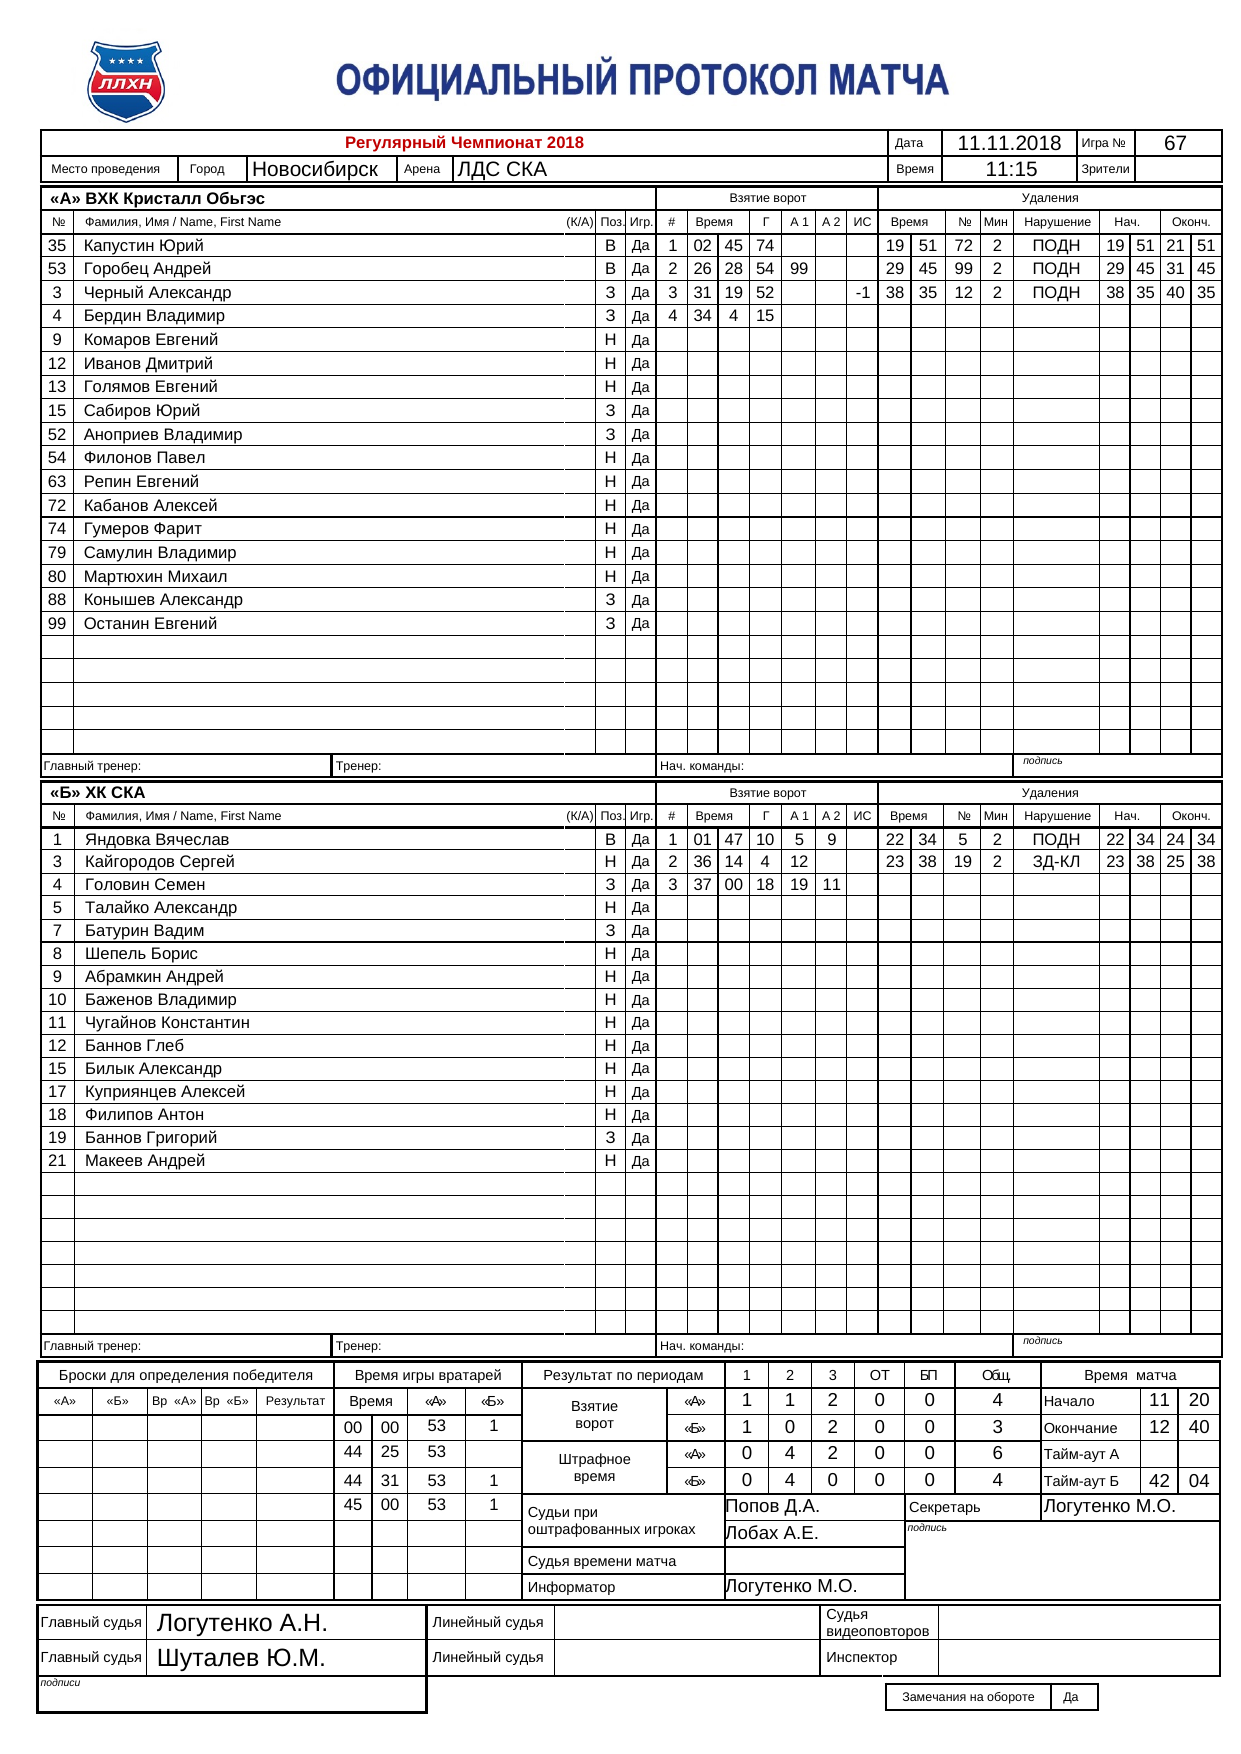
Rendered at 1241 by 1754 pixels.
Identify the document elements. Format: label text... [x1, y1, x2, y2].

table_cell [912, 588, 945, 611]
table_cell 2 [981, 829, 1013, 849]
table_cell 23 [1100, 850, 1129, 872]
table_cell [1192, 1058, 1221, 1079]
table_cell [626, 1242, 655, 1264]
table_cell [946, 541, 980, 564]
table_cell [981, 1265, 1013, 1287]
table_cell Да [626, 541, 655, 564]
table_cell 99 [42, 612, 73, 634]
table_cell [1100, 989, 1129, 1011]
table_cell [879, 541, 910, 564]
table_cell [1131, 541, 1160, 564]
table_cell [688, 659, 717, 682]
table_cell [1014, 588, 1099, 611]
table_cell [657, 1035, 687, 1057]
table_cell 0 [855, 1442, 904, 1467]
table_cell [565, 829, 595, 849]
table_cell [335, 1521, 371, 1546]
table_cell [816, 470, 846, 493]
table_cell [750, 1012, 781, 1033]
table_cell [1161, 896, 1190, 918]
table_cell [912, 352, 945, 374]
table_cell Чугайнов Константин [75, 1012, 564, 1033]
table_cell [879, 1035, 910, 1057]
table_cell [750, 565, 781, 587]
table_cell (К/А) [565, 805, 595, 826]
table_cell [981, 1150, 1013, 1172]
table_cell [1014, 1265, 1099, 1287]
table_cell Н [596, 494, 625, 516]
table_cell [565, 1196, 595, 1218]
table_cell [657, 588, 687, 611]
table_cell [657, 707, 687, 729]
table_cell [944, 874, 980, 895]
table_cell [1161, 1311, 1190, 1333]
table_cell [657, 565, 687, 587]
table_cell [981, 588, 1013, 611]
table_cell [1100, 1104, 1129, 1126]
table_cell [816, 730, 846, 753]
table_cell 28 [719, 257, 749, 280]
table_cell Время [335, 1389, 407, 1413]
table_cell [1014, 896, 1099, 918]
table_cell [750, 1219, 781, 1241]
table_cell [912, 518, 945, 540]
table_cell [879, 612, 910, 634]
table_cell [1131, 1012, 1160, 1033]
table_cell [42, 730, 73, 753]
table_cell [847, 423, 877, 445]
table_cell -1 [847, 281, 877, 303]
table_cell 10 [750, 829, 781, 849]
table_cell [565, 423, 595, 445]
table_cell [1131, 707, 1160, 729]
table_cell [1131, 1035, 1160, 1057]
table_cell [1100, 943, 1129, 964]
table_cell # [657, 805, 687, 826]
table_cell [939, 1640, 1219, 1675]
table_cell Да [626, 989, 655, 1011]
table_cell [816, 1265, 846, 1287]
table_cell 37 [688, 874, 717, 895]
table_cell [596, 730, 625, 753]
table_cell 38 [879, 281, 910, 303]
table_cell [148, 1494, 201, 1520]
table_cell [879, 707, 910, 729]
table_cell [981, 352, 1013, 374]
table_header Общ. [956, 1363, 1040, 1387]
table_cell [750, 943, 781, 964]
table_cell [981, 943, 1013, 964]
table_cell З [596, 399, 625, 422]
table_cell [912, 1104, 943, 1126]
table_cell [719, 896, 749, 918]
table_cell 52 [42, 423, 73, 445]
table_cell [719, 943, 749, 964]
table_cell [719, 707, 749, 729]
table_cell Мартюхин Михаил [74, 565, 564, 587]
table_cell [1100, 1173, 1129, 1195]
table_cell [596, 683, 625, 706]
table_cell [148, 1521, 201, 1546]
table_cell [912, 874, 943, 895]
table_cell [657, 943, 687, 964]
table_cell [944, 989, 980, 1011]
table_cell 26 [688, 257, 717, 280]
table_cell [879, 1127, 910, 1149]
table_cell 88 [42, 588, 73, 611]
table_cell [1100, 1012, 1129, 1033]
table_cell Результат [257, 1389, 333, 1413]
table_cell 29 [879, 257, 910, 280]
table_cell [1192, 588, 1221, 611]
table_cell 6 [956, 1442, 1040, 1467]
table_cell [782, 1173, 815, 1195]
table_cell [74, 659, 564, 682]
table_cell [565, 328, 595, 351]
table_cell [596, 1219, 625, 1241]
table_cell [42, 1288, 74, 1310]
table_cell [202, 1416, 256, 1440]
table_cell [1161, 305, 1190, 327]
table_cell [1192, 541, 1221, 564]
table_header «А» ВХК Кристалл Обьгэс [42, 188, 655, 209]
table_cell 4 [719, 305, 749, 327]
table_cell Капустин Юрий [74, 235, 564, 256]
table_cell [1161, 376, 1190, 398]
table_cell [657, 494, 687, 516]
table_cell [1192, 565, 1221, 587]
table_cell [719, 1035, 749, 1057]
table_cell ПОДН [1014, 235, 1099, 256]
table_cell [981, 1127, 1013, 1149]
table_cell [1100, 707, 1129, 729]
table_cell [912, 683, 945, 706]
table_cell 0 [905, 1442, 954, 1467]
table_cell [1100, 1081, 1129, 1103]
table_cell 2 [981, 257, 1013, 280]
table_cell [1100, 730, 1129, 753]
table_cell [373, 1521, 407, 1546]
table_cell [93, 1574, 147, 1599]
table_cell [1192, 612, 1221, 634]
table_cell [782, 1265, 815, 1287]
table_cell 38 [1192, 850, 1221, 872]
table_cell [816, 896, 846, 918]
table_cell [688, 1196, 717, 1218]
table_cell [981, 423, 1013, 445]
table_cell Да [626, 1127, 655, 1149]
table_cell [750, 518, 781, 540]
table_cell 14 [719, 850, 749, 872]
table_cell [565, 518, 595, 540]
table_cell Да [626, 1104, 655, 1126]
table_cell 19 [1100, 235, 1129, 256]
table_cell [1014, 423, 1099, 445]
table_cell В [596, 257, 625, 280]
table_cell [1192, 659, 1221, 682]
table_cell [981, 1035, 1013, 1057]
table_cell Да [626, 588, 655, 611]
table_cell [688, 1081, 717, 1103]
table_cell [408, 1574, 465, 1599]
table_cell [782, 730, 815, 753]
table_cell 2 [812, 1415, 854, 1440]
table_cell [688, 328, 717, 351]
table_cell [1192, 1311, 1221, 1333]
table_cell [847, 966, 877, 987]
table_cell [912, 1219, 943, 1241]
table_cell 51 [912, 235, 945, 256]
table_cell [565, 494, 595, 516]
table_cell [879, 1196, 910, 1218]
table_cell [944, 1288, 980, 1310]
table_cell [1161, 1150, 1190, 1172]
table_cell [847, 896, 877, 918]
table_cell [912, 1265, 943, 1287]
table_cell 52 [750, 281, 781, 303]
table_cell [657, 1219, 687, 1241]
table_cell 45 [335, 1494, 371, 1520]
table_cell 5 [782, 829, 815, 849]
table_cell [750, 612, 781, 634]
table_cell [688, 1104, 717, 1126]
table_cell [1192, 1081, 1221, 1103]
table_cell [1100, 1196, 1129, 1218]
table_cell [565, 1058, 595, 1079]
table_cell [981, 896, 1013, 918]
table_cell [816, 281, 846, 303]
table_cell [981, 518, 1013, 540]
table_cell 51 [1192, 235, 1221, 256]
table_cell [944, 943, 980, 964]
table_cell [688, 1219, 717, 1241]
table_cell [816, 1012, 846, 1033]
table_cell Мин [981, 805, 1013, 826]
table_cell Да [626, 328, 655, 351]
table_cell [657, 1288, 687, 1310]
table_cell Мин [981, 211, 1013, 233]
table_header ОТ [855, 1363, 904, 1387]
table_cell 40 [1179, 1415, 1219, 1440]
table_cell [1131, 494, 1160, 516]
table_cell Логутенко М.О. [1042, 1495, 1219, 1520]
table_cell [1192, 966, 1221, 987]
table_cell [75, 1242, 564, 1264]
table_cell [847, 683, 877, 706]
table_cell [657, 446, 687, 469]
table_cell [1192, 1265, 1221, 1287]
table_cell [555, 1606, 819, 1639]
table_cell [816, 423, 846, 445]
table_cell [148, 1547, 201, 1573]
table_cell Да [626, 423, 655, 445]
table_cell [782, 446, 815, 469]
table_cell [39, 1416, 92, 1440]
table_cell 1 [769, 1389, 811, 1413]
table_cell Н [596, 1058, 625, 1079]
table_cell [688, 896, 717, 918]
table_cell [93, 1416, 147, 1440]
table_cell [816, 235, 846, 256]
table_cell [1100, 1150, 1129, 1172]
table_cell [1192, 683, 1221, 706]
table_cell [596, 1196, 625, 1218]
table_cell Арена [398, 157, 452, 181]
table_cell [847, 850, 877, 872]
table_cell 0 [855, 1415, 904, 1440]
table_cell [1161, 943, 1190, 964]
table_cell Г [750, 805, 781, 826]
table_cell [39, 1494, 92, 1520]
table_cell [1014, 612, 1099, 634]
table_cell [912, 1127, 943, 1149]
table_cell [1161, 1058, 1190, 1079]
table_cell [847, 1035, 877, 1057]
table_cell [626, 1311, 655, 1333]
table_cell [782, 1081, 815, 1103]
table_cell [657, 1127, 687, 1149]
table_cell [657, 612, 687, 634]
table_cell Конышев Александр [74, 588, 564, 611]
table_cell [782, 470, 815, 493]
table_cell [847, 707, 877, 729]
table_cell [1131, 989, 1160, 1011]
table_cell 12 [946, 281, 980, 303]
table_cell [1131, 1311, 1160, 1333]
table_cell Филипов Антон [75, 1104, 564, 1126]
table_cell 4 [956, 1468, 1040, 1493]
table_cell А 1 [782, 805, 815, 826]
table_cell [879, 659, 910, 682]
table_cell [42, 1173, 74, 1195]
table_cell 8 [42, 943, 74, 964]
table_cell [750, 920, 781, 941]
table_cell [1100, 518, 1129, 540]
table_cell [912, 328, 945, 351]
table_cell [981, 1104, 1013, 1126]
table_cell Да [626, 235, 655, 256]
table_cell [847, 1150, 877, 1172]
table_cell Взятие ворот [523, 1389, 666, 1440]
table_cell Начало [1042, 1389, 1140, 1413]
table_cell 35 [42, 235, 73, 256]
table_cell [1100, 683, 1129, 706]
table_cell [565, 541, 595, 564]
table_cell [912, 1173, 943, 1195]
table_cell [981, 328, 1013, 351]
table_cell 3 [956, 1415, 1040, 1440]
table_cell [1131, 636, 1160, 658]
table_cell [565, 966, 595, 987]
table_cell [1014, 707, 1099, 729]
table_header Время матча [1042, 1363, 1219, 1387]
table_cell [1161, 1035, 1190, 1057]
table_cell [1161, 1104, 1190, 1126]
table_cell [719, 1058, 749, 1079]
table_cell [1100, 1242, 1129, 1264]
table_cell 45 [912, 257, 945, 280]
table_cell [782, 423, 815, 445]
table_cell [782, 1219, 815, 1241]
table_cell [782, 1242, 815, 1264]
table_cell [939, 1606, 1219, 1639]
table_cell Главный судья [39, 1606, 146, 1639]
table_cell Головин Семен [75, 874, 564, 895]
table_cell [816, 376, 846, 398]
table_cell [1192, 352, 1221, 374]
table_cell [626, 1219, 655, 1241]
table_cell [1100, 305, 1129, 327]
table_cell [74, 636, 564, 658]
table_cell [816, 588, 846, 611]
table_header Игра № [1078, 131, 1134, 155]
table_cell Батурин Вадим [75, 920, 564, 941]
table_cell [1100, 423, 1129, 445]
table_cell [912, 943, 943, 964]
table_cell 9 [42, 966, 74, 987]
table_cell Г [750, 211, 781, 233]
table_cell [782, 612, 815, 634]
table_cell [688, 399, 717, 422]
table_cell [626, 1265, 655, 1287]
table_cell [782, 1311, 815, 1333]
table_cell [1161, 423, 1190, 445]
table_cell 19 [879, 235, 910, 256]
table_cell [565, 636, 595, 658]
table_cell [1192, 1219, 1221, 1241]
table_cell [42, 659, 73, 682]
table_cell [565, 1242, 595, 1264]
table_cell [1192, 1173, 1221, 1195]
table_cell № [944, 805, 980, 826]
table_cell [981, 494, 1013, 516]
table_cell [1100, 376, 1129, 398]
table_cell [657, 896, 687, 918]
table_cell [42, 1265, 74, 1287]
table_cell [1192, 636, 1221, 658]
table_cell [1131, 470, 1160, 493]
table_cell [879, 874, 910, 895]
table_cell [944, 1035, 980, 1057]
table_cell 74 [42, 518, 73, 540]
table_cell [565, 1219, 595, 1241]
table_cell [1192, 1104, 1221, 1126]
table_cell [912, 612, 945, 634]
table_cell [981, 1012, 1013, 1033]
table_cell [816, 707, 846, 729]
table_cell [1192, 707, 1221, 729]
table_cell [719, 1127, 749, 1149]
table_cell [1014, 943, 1099, 964]
table_cell 21 [1161, 235, 1190, 256]
table_cell 72 [42, 494, 73, 516]
table_cell [1014, 305, 1099, 327]
table_cell [565, 920, 595, 941]
table_cell [1192, 896, 1221, 918]
table_cell [782, 588, 815, 611]
table_cell 19 [944, 850, 980, 872]
table_cell 54 [42, 446, 73, 469]
table_cell [946, 423, 980, 445]
table_cell [879, 1242, 910, 1264]
table_cell [688, 376, 717, 398]
table_cell [1161, 1196, 1190, 1218]
table_cell ИС [847, 211, 877, 233]
table_cell [1161, 659, 1190, 682]
table_cell ПОДН [1014, 829, 1099, 849]
table_cell 00 [373, 1416, 407, 1440]
table_cell 11 [42, 1012, 74, 1033]
table_cell [565, 730, 595, 753]
table_cell [719, 989, 749, 1011]
table_cell [944, 1311, 980, 1333]
table_cell [750, 494, 781, 516]
table_cell 40 [1161, 281, 1190, 303]
table_cell [1014, 376, 1099, 398]
table_cell 00 [335, 1416, 371, 1440]
table_cell 22 [879, 829, 910, 849]
table_cell [1014, 1219, 1099, 1241]
table_cell Н [596, 1081, 625, 1103]
table_cell 02 [688, 235, 717, 256]
table_cell [719, 423, 749, 445]
picture [5, 28, 1179, 129]
table_cell 21 [42, 1150, 74, 1172]
table_cell [847, 920, 877, 941]
table_cell 53 [408, 1494, 465, 1520]
table_cell [1131, 352, 1160, 374]
table_cell Инспектор [821, 1640, 938, 1675]
table_cell Баннов Глеб [75, 1035, 564, 1057]
table_cell [816, 1035, 846, 1057]
table_cell [626, 730, 655, 753]
table_cell № [946, 211, 980, 233]
table_cell А 1 [782, 211, 815, 233]
table_cell 11 [1141, 1389, 1177, 1413]
table_cell (К/А) [565, 211, 595, 233]
table_cell [596, 1173, 625, 1195]
table_cell Кайгородов Сергей [75, 850, 564, 872]
table_cell [750, 328, 781, 351]
table_cell [39, 1574, 92, 1599]
table_cell 45 [1192, 257, 1221, 280]
table_cell [1161, 565, 1190, 587]
table_cell 3 [42, 281, 73, 303]
table_cell [1100, 612, 1129, 634]
table_cell [847, 1058, 877, 1079]
table_cell [1161, 399, 1190, 422]
table_cell [626, 683, 655, 706]
table_cell [981, 1058, 1013, 1079]
table_cell [750, 446, 781, 469]
table_cell [981, 1219, 1013, 1241]
table_cell [1192, 518, 1221, 540]
table_cell 10 [42, 989, 74, 1011]
table_cell Н [596, 850, 625, 872]
table_cell [782, 1150, 815, 1172]
table_cell 15 [42, 1058, 74, 1079]
table_cell 18 [750, 874, 781, 895]
table_cell [657, 470, 687, 493]
table_cell [879, 423, 910, 445]
table_cell [1192, 399, 1221, 422]
table_cell [719, 494, 749, 516]
table_cell [626, 659, 655, 682]
table_cell [1100, 1265, 1129, 1287]
table_cell [1192, 494, 1221, 516]
table_cell 79 [42, 541, 73, 564]
table_cell [1192, 1288, 1221, 1310]
table_cell Н [596, 352, 625, 374]
table_cell [847, 943, 877, 964]
table_cell # [657, 211, 687, 233]
table_cell [1161, 683, 1190, 706]
table_cell [750, 1035, 781, 1057]
table_cell [93, 1547, 147, 1573]
table_cell 25 [373, 1441, 407, 1467]
table_cell [466, 1547, 521, 1573]
table_cell подписи [39, 1677, 425, 1711]
table_cell [782, 1127, 815, 1149]
table_cell 5 [42, 896, 74, 918]
table_cell 18 [42, 1104, 74, 1126]
table_cell [719, 1012, 749, 1033]
table_cell Вр «Б» [202, 1389, 256, 1413]
table_cell [879, 470, 910, 493]
table_cell [565, 683, 595, 706]
table_cell 53 [408, 1441, 465, 1467]
table_cell [782, 1012, 815, 1033]
table_cell [657, 920, 687, 941]
table_cell 80 [42, 565, 73, 587]
table_cell 99 [946, 257, 980, 280]
table_cell [750, 1173, 781, 1195]
table_cell [879, 305, 910, 327]
table_cell [879, 399, 910, 422]
table_cell [373, 1574, 407, 1599]
table_cell [688, 636, 717, 658]
table_cell [39, 1547, 92, 1573]
table_cell [946, 636, 980, 658]
table_cell [1100, 494, 1129, 516]
table_cell [719, 966, 749, 987]
table_header 2 [769, 1363, 811, 1387]
table_cell Н [596, 518, 625, 540]
table_cell Да [626, 896, 655, 918]
table_cell Зрители [1078, 157, 1134, 181]
table_cell [719, 376, 749, 398]
table_cell [946, 518, 980, 540]
table_cell Голямов Евгений [74, 376, 564, 398]
table_cell Логутенко М.О. [726, 1575, 904, 1599]
table_cell [719, 446, 749, 469]
table_cell 2 [981, 281, 1013, 303]
table_cell [148, 1441, 201, 1467]
table_cell подпись [1014, 755, 1221, 776]
table_cell [719, 1242, 749, 1264]
table_cell [202, 1547, 256, 1573]
table_cell 47 [719, 829, 749, 849]
table_cell [944, 1173, 980, 1195]
table_cell Линейный судья [428, 1606, 554, 1639]
table_cell Место проведения [42, 157, 177, 181]
table_cell [202, 1494, 256, 1520]
table_cell [944, 896, 980, 918]
table_cell Филонов Павел [74, 446, 564, 469]
table_cell [1161, 707, 1190, 729]
table_cell [750, 730, 781, 753]
table_cell [596, 636, 625, 658]
table_cell [944, 1104, 980, 1126]
table_cell 31 [1161, 257, 1190, 280]
table_cell [148, 1468, 201, 1493]
table_cell [408, 1521, 465, 1546]
table_cell 53 [42, 257, 73, 280]
table_cell Судья видеоповторов [821, 1606, 938, 1639]
table_cell [202, 1468, 256, 1493]
table_cell [847, 352, 877, 374]
table_cell [657, 683, 687, 706]
table_cell [565, 1311, 595, 1333]
table_cell [847, 376, 877, 398]
table_cell [565, 1173, 595, 1195]
table_cell Да [626, 1150, 655, 1172]
table_cell Да [626, 305, 655, 327]
table_cell [981, 1311, 1013, 1333]
table_cell [555, 1640, 819, 1675]
table_cell [816, 1058, 846, 1079]
table_cell [719, 683, 749, 706]
table_cell [257, 1441, 333, 1467]
table_cell 3 [42, 850, 74, 872]
table_cell [688, 1311, 717, 1333]
table_cell [912, 1242, 943, 1264]
table_cell [816, 989, 846, 1011]
table_cell 38 [1100, 281, 1129, 303]
table_cell [1161, 446, 1190, 469]
table_cell [1131, 1104, 1160, 1126]
table_cell [816, 446, 846, 469]
table_cell «А» [39, 1389, 92, 1413]
table_cell [879, 896, 910, 918]
table_cell [912, 896, 943, 918]
table_cell [688, 612, 717, 634]
table_cell [1014, 1012, 1099, 1033]
table_cell [782, 943, 815, 964]
table_cell З [596, 423, 625, 445]
table_cell [879, 1173, 910, 1195]
table_cell Да [626, 943, 655, 964]
table_cell [719, 659, 749, 682]
table_cell [879, 1012, 910, 1033]
table_cell [912, 966, 943, 987]
table_cell [75, 1173, 564, 1195]
table_cell [719, 1311, 749, 1333]
table_cell 45 [719, 235, 749, 256]
table_cell [847, 518, 877, 540]
table_cell [816, 1311, 846, 1333]
table_header Удаления [879, 188, 1221, 209]
table_cell [1100, 920, 1129, 941]
table_cell подпись [1014, 1335, 1221, 1356]
table_cell [847, 1104, 877, 1126]
table_cell 29 [1100, 257, 1129, 280]
table_cell [750, 1288, 781, 1310]
table_cell Талайко Александр [75, 896, 564, 918]
table_cell 2 [981, 235, 1013, 256]
table_cell [596, 1265, 625, 1287]
table_cell [847, 730, 877, 753]
table_cell [93, 1494, 147, 1520]
table_cell [565, 896, 595, 918]
table_cell [719, 920, 749, 941]
table_cell [688, 707, 717, 729]
table_cell [719, 1104, 749, 1126]
table_cell ЛДС СКА [454, 157, 887, 181]
table_cell [688, 1265, 717, 1287]
table_cell [1192, 730, 1221, 753]
table_cell [657, 966, 687, 987]
table_cell [750, 896, 781, 918]
table_cell [847, 829, 877, 849]
table_cell [428, 1677, 882, 1711]
table_cell 4 [769, 1442, 811, 1467]
table_cell [1192, 1127, 1221, 1149]
table_cell 35 [1192, 281, 1221, 303]
table_cell [719, 636, 749, 658]
table_cell 4 [750, 850, 781, 872]
table_cell [944, 1012, 980, 1033]
table_cell [847, 1242, 877, 1264]
table_cell [1100, 966, 1129, 987]
table_cell 34 [1131, 829, 1160, 849]
table_cell [847, 874, 877, 895]
table_cell Сабиров Юрий [74, 399, 564, 422]
table_cell [1161, 1173, 1190, 1195]
table_cell [1100, 1311, 1129, 1333]
table_cell А 2 [816, 211, 846, 233]
table_cell [688, 1127, 717, 1149]
table_cell [565, 1012, 595, 1033]
table_cell [847, 612, 877, 634]
table_cell [782, 1058, 815, 1079]
table_cell [719, 1265, 749, 1287]
table_cell [1014, 1311, 1099, 1333]
table_cell 4 [956, 1389, 1040, 1413]
table_cell [944, 920, 980, 941]
table_cell [1161, 541, 1190, 564]
table_cell [1100, 328, 1129, 351]
table_cell [1192, 989, 1221, 1011]
table_cell [688, 989, 717, 1011]
table_cell [75, 1219, 564, 1241]
table_cell [335, 1574, 371, 1599]
table_cell [946, 612, 980, 634]
table_cell [1014, 1150, 1099, 1172]
table_cell [626, 1173, 655, 1195]
table_cell [657, 541, 687, 564]
table_cell Баннов Григорий [75, 1127, 564, 1149]
table_cell [688, 1058, 717, 1079]
table_cell 7 [42, 920, 74, 941]
table_cell [1100, 1219, 1129, 1241]
table_cell Да [626, 850, 655, 872]
table_cell Оконч. [1161, 805, 1221, 826]
table_cell [1131, 423, 1160, 445]
table_cell [1100, 659, 1129, 682]
table_cell [626, 1288, 655, 1310]
table_cell [688, 588, 717, 611]
table_cell 0 [905, 1468, 954, 1493]
table_cell [912, 1311, 943, 1333]
table_header «Б» ХК СКА [42, 783, 655, 803]
table_cell [847, 1219, 877, 1241]
table_cell [912, 1012, 943, 1033]
table_cell [944, 1265, 980, 1287]
table_cell [42, 1219, 74, 1241]
table_cell [657, 1081, 687, 1103]
table_cell [688, 966, 717, 987]
table_cell 1 [42, 829, 74, 849]
table_cell 19 [719, 281, 749, 303]
table_cell Главный тренер: [42, 755, 330, 776]
table_cell [1161, 989, 1190, 1011]
table_cell [688, 470, 717, 493]
table_cell [847, 399, 877, 422]
table_cell Фамилия, Имя / Name, First Name [75, 805, 565, 826]
table_cell [1100, 1035, 1129, 1057]
table_cell 72 [946, 235, 980, 256]
table_cell [946, 446, 980, 469]
table_cell [981, 683, 1013, 706]
table_cell [1161, 1265, 1190, 1287]
table_cell Нач. [1100, 805, 1160, 826]
table_cell [1192, 920, 1221, 941]
table_cell [565, 235, 595, 256]
table_cell [1014, 1242, 1099, 1264]
table_cell [719, 1196, 749, 1218]
table_cell [1014, 1035, 1099, 1057]
table_cell [75, 1311, 564, 1333]
table_cell [847, 328, 877, 351]
table_cell Да [626, 874, 655, 895]
table_cell [879, 943, 910, 964]
table_cell Да [626, 1081, 655, 1103]
table_cell Да [626, 399, 655, 422]
table_cell [782, 565, 815, 587]
table_cell [565, 943, 595, 964]
table_header Взятие ворот [657, 783, 877, 803]
table_cell Яндовка Вячеслав [75, 829, 564, 849]
table_cell Да [626, 494, 655, 516]
table_cell 9 [816, 829, 846, 849]
table_cell Аноприев Владимир [74, 423, 564, 445]
table_cell [816, 1219, 846, 1241]
table_cell [1141, 1441, 1177, 1467]
table_cell Игр. [626, 805, 655, 826]
table_cell 0 [812, 1468, 854, 1493]
table_cell [1014, 989, 1099, 1011]
table_cell [657, 1242, 687, 1264]
table_cell [847, 541, 877, 564]
table_cell [565, 588, 595, 611]
table_header 11.11.2018 [943, 131, 1076, 155]
table_cell [466, 1574, 521, 1599]
table_cell [944, 1196, 980, 1218]
table_cell [912, 494, 945, 516]
table_cell [1131, 1150, 1160, 1172]
table_cell [816, 636, 846, 658]
table_cell [1192, 1035, 1221, 1057]
table_cell [912, 920, 943, 941]
table_cell Да [626, 829, 655, 849]
table_cell [688, 920, 717, 941]
table_cell [688, 1150, 717, 1172]
table_cell [1100, 446, 1129, 469]
table_cell Судьи при оштрафованных игроках [523, 1495, 724, 1546]
table_cell Макеев Андрей [75, 1150, 564, 1172]
table_cell [750, 423, 781, 445]
table_cell Нач. [1100, 211, 1160, 233]
table_cell Н [596, 565, 625, 587]
table_cell [1014, 541, 1099, 564]
table_cell [565, 874, 595, 895]
table_cell № [42, 805, 74, 826]
table_cell [1014, 730, 1099, 753]
table_cell 19 [782, 874, 815, 895]
table_cell [565, 989, 595, 1011]
table_cell Да [626, 352, 655, 374]
table_cell [1192, 1012, 1221, 1033]
table_cell Да [626, 1058, 655, 1079]
table_cell [1014, 494, 1099, 516]
table_header Удаления [879, 783, 1221, 803]
table_cell Н [596, 966, 625, 987]
table_cell Лобах А.Е. [726, 1521, 904, 1546]
table_cell [750, 1242, 781, 1264]
table_cell [782, 352, 815, 374]
table_cell [816, 541, 846, 564]
table_cell [879, 376, 910, 398]
table_cell [74, 707, 564, 729]
table_header 1 [726, 1363, 768, 1387]
table_cell [1161, 874, 1190, 895]
table_cell [1192, 446, 1221, 469]
table_cell [688, 541, 717, 564]
table_cell [565, 1150, 595, 1172]
table_cell Н [596, 376, 625, 398]
table_cell [1161, 1081, 1190, 1103]
table_cell В [596, 829, 625, 849]
table_cell [202, 1574, 256, 1599]
table_cell [657, 1311, 687, 1333]
table_cell [847, 1311, 877, 1333]
table_cell З [596, 1127, 625, 1149]
table_cell [750, 399, 781, 422]
table_cell Н [596, 541, 625, 564]
table_cell [1131, 1058, 1160, 1079]
table_cell [847, 1196, 877, 1218]
table_cell 17 [42, 1081, 74, 1103]
table_cell [688, 1288, 717, 1310]
table_cell [335, 1547, 371, 1573]
table_cell [981, 305, 1013, 327]
table_cell [719, 1150, 749, 1172]
table_cell [565, 1104, 595, 1126]
table_cell 12 [42, 1035, 74, 1057]
table_cell [981, 874, 1013, 895]
table_cell [879, 518, 910, 540]
table_cell 2 [657, 850, 687, 872]
table_cell [946, 730, 980, 753]
table_cell [879, 494, 910, 516]
table_cell [657, 376, 687, 398]
table_cell [688, 943, 717, 964]
table_cell [847, 989, 877, 1011]
table_cell [1161, 636, 1190, 658]
table_cell [657, 1265, 687, 1287]
table_cell [912, 1081, 943, 1103]
table_cell [657, 1058, 687, 1079]
table_cell [750, 1150, 781, 1172]
table_cell [202, 1441, 256, 1467]
table_cell [981, 376, 1013, 398]
table_cell [883, 1677, 1220, 1681]
table_cell [816, 966, 846, 987]
table_cell [750, 707, 781, 729]
table_cell [816, 565, 846, 587]
table_cell [688, 494, 717, 516]
table_cell Шуталев Ю.М. [147, 1640, 425, 1675]
table_cell [688, 1173, 717, 1195]
table_cell ПОДН [1014, 281, 1099, 303]
table_cell [879, 328, 910, 351]
table_cell [688, 446, 717, 469]
table_cell [912, 1035, 943, 1057]
table_cell З [596, 612, 625, 634]
table_cell 31 [688, 281, 717, 303]
table_cell [816, 920, 846, 941]
table_cell 3 [657, 874, 687, 895]
table_cell [1014, 1196, 1099, 1218]
table_cell [565, 446, 595, 469]
table_cell [1100, 565, 1129, 587]
table_cell Время [879, 211, 945, 233]
table_cell [912, 376, 945, 398]
table_cell [726, 1548, 904, 1573]
table_cell Попов Д.А. [726, 1495, 904, 1520]
table_cell [596, 1311, 625, 1333]
table_cell А 2 [816, 805, 846, 826]
table_cell Время [688, 805, 749, 826]
table_cell [719, 352, 749, 374]
table_cell [1161, 470, 1190, 493]
table_cell Иванов Дмитрий [74, 352, 564, 374]
table_cell [750, 659, 781, 682]
table_cell [782, 920, 815, 941]
table_cell 45 [1131, 257, 1160, 280]
table_cell 1 [466, 1494, 521, 1520]
table_cell 13 [42, 376, 73, 398]
table_cell Да [626, 446, 655, 469]
table_cell 15 [42, 399, 73, 422]
table_cell Штрафное время [523, 1442, 666, 1493]
table_cell Время [688, 211, 749, 233]
table_cell [1136, 157, 1221, 181]
table_cell «А» [668, 1389, 724, 1413]
table_cell [1192, 305, 1221, 327]
table_cell [42, 636, 73, 658]
table_cell [879, 352, 910, 374]
table_cell [1131, 1242, 1160, 1264]
table_cell «Б» [668, 1468, 724, 1493]
table_cell [946, 565, 980, 587]
table_cell «Б» [668, 1415, 724, 1440]
table_cell [981, 446, 1013, 469]
table_cell [782, 541, 815, 564]
table_cell [1179, 1441, 1219, 1467]
table_cell [1131, 1127, 1160, 1149]
table_cell [719, 470, 749, 493]
table_cell [750, 352, 781, 374]
table_cell [688, 518, 717, 540]
table_cell [565, 470, 595, 493]
table_cell [719, 565, 749, 587]
table_cell [1131, 1219, 1160, 1241]
table_cell [847, 1173, 877, 1195]
table_cell Кабанов Алексей [74, 494, 564, 516]
table_cell [626, 707, 655, 729]
table_cell [981, 1288, 1013, 1310]
table_cell [565, 1081, 595, 1103]
table_cell [1161, 1012, 1190, 1033]
table_cell [1100, 1058, 1129, 1079]
table_cell [657, 989, 687, 1011]
table_cell 0 [855, 1389, 904, 1413]
table_cell [816, 399, 846, 422]
table_cell Н [596, 446, 625, 469]
table_cell Да [626, 470, 655, 493]
table_cell [816, 518, 846, 540]
table_cell 3 [657, 281, 687, 303]
table_header Регулярный Чемпионат 2018 [42, 131, 887, 155]
table_cell [912, 565, 945, 587]
table_cell [782, 966, 815, 987]
table_cell [816, 1242, 846, 1264]
table_cell [879, 636, 910, 658]
table_cell 4 [769, 1468, 811, 1493]
table_cell Н [596, 328, 625, 351]
table_cell [1014, 966, 1099, 987]
table_cell Да [626, 966, 655, 987]
table_cell Н [596, 1150, 625, 1172]
table_cell [981, 636, 1013, 658]
table_cell [1100, 352, 1129, 374]
table_cell [750, 1311, 781, 1333]
table_cell Да [626, 1035, 655, 1057]
table_cell [912, 1288, 943, 1310]
table_cell 35 [912, 281, 945, 303]
table_cell [1131, 896, 1160, 918]
table_cell [1014, 1081, 1099, 1103]
table_cell [257, 1574, 333, 1599]
table_cell [1014, 1173, 1099, 1195]
table_cell Окончание [1042, 1415, 1140, 1440]
table_cell Да [626, 518, 655, 540]
table_cell [912, 470, 945, 493]
table_cell 4 [657, 305, 687, 327]
table_cell [782, 494, 815, 516]
table_cell Судья времени матча [523, 1548, 724, 1573]
table_cell Тайм-аут Б [1042, 1468, 1140, 1493]
table_cell [847, 235, 877, 256]
table_cell [688, 730, 717, 753]
table_cell [1014, 1288, 1099, 1310]
table_cell 04 [1179, 1468, 1219, 1493]
table_cell [1131, 399, 1160, 422]
table_cell [816, 683, 846, 706]
table_cell Билык Александр [75, 1058, 564, 1079]
table_cell [912, 446, 945, 469]
table_cell [1131, 612, 1160, 634]
table_cell [1161, 588, 1190, 611]
table_cell [816, 1127, 846, 1149]
table_cell [879, 989, 910, 1011]
table_cell [565, 612, 595, 634]
table_cell [879, 446, 910, 469]
table_cell [657, 423, 687, 445]
table_cell З [596, 281, 625, 303]
table_cell 53 [408, 1416, 465, 1440]
table_cell Н [596, 943, 625, 964]
table_cell [1131, 683, 1160, 706]
table_cell ИС [847, 805, 877, 826]
table_cell [946, 376, 980, 398]
table_cell 0 [726, 1442, 768, 1467]
table_cell 19 [42, 1127, 74, 1149]
table_cell 1 [466, 1468, 521, 1493]
table_cell [750, 541, 781, 564]
table_cell [1192, 1150, 1221, 1172]
table_cell [981, 1173, 1013, 1195]
table_cell Н [596, 470, 625, 493]
table_cell [719, 518, 749, 540]
table_cell [782, 659, 815, 682]
table_cell Н [596, 1104, 625, 1126]
table_cell [879, 1288, 910, 1310]
table_cell 01 [688, 829, 717, 849]
table_cell [847, 565, 877, 587]
table_header Да [1052, 1685, 1097, 1709]
table_cell З [596, 920, 625, 941]
table_cell [657, 328, 687, 351]
table_cell [1100, 470, 1129, 493]
table_cell 38 [1131, 850, 1160, 872]
table_cell [596, 1242, 625, 1264]
table_cell [981, 920, 1013, 941]
table_cell [750, 966, 781, 987]
table_cell [782, 518, 815, 540]
table_cell [847, 470, 877, 493]
table_cell [719, 612, 749, 634]
table_header Время игры вратарей [335, 1363, 521, 1387]
table_cell [202, 1521, 256, 1546]
table_cell «Б» [93, 1389, 147, 1413]
table_cell [946, 588, 980, 611]
table_cell 20 [1179, 1389, 1219, 1413]
table_cell [912, 989, 943, 1011]
table_cell [1161, 352, 1190, 374]
table_cell [148, 1574, 201, 1599]
table_cell 12 [42, 352, 73, 374]
table_cell [1192, 874, 1221, 895]
table_cell [981, 730, 1013, 753]
table_cell 36 [688, 850, 717, 872]
table_cell [1131, 966, 1160, 987]
table_cell Линейный судья [428, 1640, 554, 1675]
table_cell [42, 1242, 74, 1264]
table_cell [565, 659, 595, 682]
table_cell [879, 966, 910, 987]
table_cell Город [179, 157, 246, 181]
table_cell Да [626, 257, 655, 280]
table_cell [565, 850, 595, 872]
table_cell [42, 1196, 74, 1218]
table_cell [816, 1104, 846, 1126]
table_cell [1014, 920, 1099, 941]
table_cell [847, 659, 877, 682]
table_cell [688, 1012, 717, 1033]
table_cell 11 [816, 874, 846, 895]
table_cell 0 [905, 1389, 954, 1413]
table_cell [657, 1173, 687, 1195]
table_cell Куприянцев Алексей [75, 1081, 564, 1103]
table_cell [1014, 1104, 1099, 1126]
table_cell [981, 470, 1013, 493]
table_cell [1014, 399, 1099, 422]
table_cell [847, 636, 877, 658]
table_cell [944, 1058, 980, 1079]
table_cell [750, 989, 781, 1011]
table_cell [782, 1104, 815, 1126]
table_cell Информатор [523, 1575, 724, 1599]
table_cell [912, 399, 945, 422]
table_cell [944, 1219, 980, 1241]
table_cell [879, 1081, 910, 1103]
table_cell Н [596, 896, 625, 918]
table_cell [946, 683, 980, 706]
table_cell [1100, 399, 1129, 422]
table_cell [565, 399, 595, 422]
table_cell [782, 399, 815, 422]
table_cell [750, 1127, 781, 1149]
table_cell [1131, 1081, 1160, 1103]
table_cell 2 [657, 257, 687, 280]
table_cell ПОДН [1014, 257, 1099, 280]
table_cell Оконч. [1161, 211, 1221, 233]
table_cell Комаров Евгений [74, 328, 564, 351]
table_cell [1014, 518, 1099, 540]
table_cell [1100, 896, 1129, 918]
table_cell Да [626, 565, 655, 587]
table_cell 1 [466, 1416, 521, 1440]
table_cell [1131, 565, 1160, 587]
table_cell [946, 305, 980, 327]
table_cell [912, 730, 945, 753]
table_cell [93, 1441, 147, 1467]
table_cell 4 [42, 874, 74, 895]
table_cell [816, 1081, 846, 1103]
table_cell [565, 565, 595, 587]
table_cell Поз. [596, 211, 625, 233]
table_cell [981, 1242, 1013, 1264]
table_cell [847, 446, 877, 469]
table_cell [782, 305, 815, 327]
table_cell [1161, 966, 1190, 987]
table_cell [1161, 612, 1190, 634]
table_cell Главный судья [39, 1640, 146, 1675]
table_cell [1131, 1196, 1160, 1218]
table_cell подпись [906, 1522, 1219, 1599]
table_cell [1192, 470, 1221, 493]
table_cell [75, 1288, 564, 1310]
table_cell [1099, 1682, 1220, 1711]
table_cell [719, 1288, 749, 1310]
table_cell 1 [657, 235, 687, 256]
table_cell [596, 707, 625, 729]
table_cell [1131, 874, 1160, 895]
table_cell 38 [912, 850, 943, 872]
table_cell [257, 1468, 333, 1493]
table_cell [981, 541, 1013, 564]
table_cell [946, 328, 980, 351]
table_cell [1100, 874, 1129, 895]
table_cell [719, 730, 749, 753]
table_cell [816, 850, 846, 872]
table_cell [74, 683, 564, 706]
table_cell [39, 1468, 92, 1493]
table_cell 44 [335, 1468, 371, 1493]
table_cell [466, 1521, 521, 1546]
table_cell [912, 541, 945, 564]
table_cell Фамилия, Имя / Name, First Name [74, 211, 565, 233]
table_cell Главный тренер: [42, 1335, 330, 1356]
table_cell [816, 1288, 846, 1310]
table_cell [719, 1081, 749, 1103]
table_cell [596, 1288, 625, 1310]
table_cell [782, 1196, 815, 1218]
table_cell Н [596, 1012, 625, 1033]
table_cell [1161, 1242, 1190, 1264]
table_cell [782, 281, 815, 303]
table_cell [257, 1547, 333, 1573]
table_cell [93, 1521, 147, 1546]
table_cell 00 [373, 1494, 407, 1520]
table_cell 53 [408, 1468, 465, 1493]
table_cell [782, 235, 815, 256]
table_cell [1100, 636, 1129, 658]
table_cell [879, 1058, 910, 1079]
table_cell [1161, 1127, 1190, 1149]
table_cell «А» [668, 1442, 724, 1467]
table_cell [816, 1173, 846, 1195]
table_cell [257, 1521, 333, 1546]
table_cell [847, 305, 877, 327]
table_cell [408, 1547, 465, 1573]
table_cell [373, 1547, 407, 1573]
table_cell [75, 1265, 564, 1287]
table_cell [847, 1012, 877, 1033]
table_cell [1131, 376, 1160, 398]
table_cell [981, 659, 1013, 682]
table_cell [719, 541, 749, 564]
table_cell 63 [42, 470, 73, 493]
table_cell [657, 1012, 687, 1033]
table_cell [782, 376, 815, 398]
table_cell 5 [944, 829, 980, 849]
table_cell [1192, 943, 1221, 964]
table_cell 54 [750, 257, 781, 280]
table_cell [657, 518, 687, 540]
table_cell 11:15 [943, 157, 1076, 181]
table_cell [1131, 328, 1160, 351]
table_cell [847, 257, 877, 280]
table_cell Да [626, 281, 655, 303]
table_cell Время [879, 805, 943, 826]
table_cell [626, 636, 655, 658]
table_cell [657, 636, 687, 658]
table_cell [750, 588, 781, 611]
table_cell [816, 612, 846, 634]
table_cell [1100, 588, 1129, 611]
table_cell 9 [42, 328, 73, 351]
table_cell Баженов Владимир [75, 989, 564, 1011]
table_cell Вр «А» [148, 1389, 201, 1413]
table_cell Черный Александр [74, 281, 564, 303]
table_cell [816, 659, 846, 682]
table_cell [782, 1035, 815, 1057]
table_cell [1192, 1196, 1221, 1218]
table_cell Н [596, 1035, 625, 1057]
table_cell [879, 565, 910, 587]
table_cell [944, 1242, 980, 1264]
table_cell [981, 565, 1013, 587]
table_cell [688, 1035, 717, 1057]
table_cell ЗД-КЛ [1014, 850, 1099, 872]
table_header Дата [889, 131, 941, 155]
table_cell 25 [1161, 850, 1190, 872]
table_cell Нач. команды: [657, 1335, 1012, 1356]
table_cell [565, 1265, 595, 1287]
table_cell З [596, 588, 625, 611]
table_cell [1161, 518, 1190, 540]
table_cell [816, 328, 846, 351]
table_cell З [596, 874, 625, 895]
table_cell [816, 494, 846, 516]
table_cell 00 [719, 874, 749, 895]
table_cell «А» [408, 1389, 465, 1413]
table_cell 2 [812, 1389, 854, 1413]
table_cell [74, 730, 564, 753]
table_cell [1131, 730, 1160, 753]
table_cell [847, 1127, 877, 1149]
table_cell [719, 328, 749, 351]
table_cell [1014, 352, 1099, 374]
table_cell 15 [750, 305, 781, 327]
table_cell Тайм-аут А [1042, 1441, 1140, 1467]
table_cell Шепель Борис [75, 943, 564, 964]
table_cell [719, 399, 749, 422]
table_cell [816, 305, 846, 327]
table_cell 12 [782, 850, 815, 872]
table_cell [1014, 565, 1099, 587]
table_cell [782, 328, 815, 351]
table_cell [466, 1441, 521, 1467]
table_header Взятие ворот [657, 188, 877, 209]
table_cell 0 [905, 1415, 954, 1440]
table_cell Нач. команды: [657, 755, 1012, 776]
table_cell [42, 683, 73, 706]
table_cell [879, 730, 910, 753]
table_cell [1131, 1288, 1160, 1310]
table_header 3 [812, 1363, 854, 1387]
table_cell [688, 565, 717, 587]
table_cell [847, 494, 877, 516]
table_cell [688, 423, 717, 445]
table_cell [879, 588, 910, 611]
table_cell [688, 683, 717, 706]
table_cell 1 [657, 829, 687, 849]
table_cell 2 [981, 850, 1013, 872]
table_cell [75, 1196, 564, 1218]
table_cell [1161, 920, 1190, 941]
table_cell 4 [42, 305, 73, 327]
table_cell 74 [750, 235, 781, 256]
table_cell [816, 257, 846, 280]
table_cell «Б » [466, 1389, 521, 1413]
table_cell [1014, 659, 1099, 682]
table_cell Бердин Владимир [74, 305, 564, 327]
table_cell [565, 707, 595, 729]
table_cell [946, 399, 980, 422]
table_cell Останин Евгений [74, 612, 564, 634]
table_cell [879, 1265, 910, 1287]
table_cell [1131, 1173, 1160, 1195]
table_cell [1161, 494, 1190, 516]
table_cell [1192, 423, 1221, 445]
table_cell [1161, 328, 1190, 351]
table_cell [1014, 328, 1099, 351]
table_cell [657, 659, 687, 682]
table_cell Н [596, 989, 625, 1011]
table_cell [782, 896, 815, 918]
table_cell [782, 989, 815, 1011]
table_cell 0 [769, 1415, 811, 1440]
table_cell Тренер: [333, 755, 655, 776]
table_cell [750, 1265, 781, 1287]
table_cell [688, 352, 717, 374]
table_cell [719, 1173, 749, 1195]
table_cell 51 [1131, 235, 1160, 256]
table_cell [1161, 730, 1190, 753]
table_header Броски для определения победителя [39, 1363, 333, 1387]
table_cell [782, 707, 815, 729]
table_cell [657, 399, 687, 422]
table_cell [750, 1196, 781, 1218]
table_cell [946, 659, 980, 682]
table_cell [657, 1150, 687, 1172]
table_cell [657, 1104, 687, 1126]
table_cell Время [889, 157, 941, 181]
table_cell [946, 352, 980, 374]
table_cell [912, 1196, 943, 1218]
table_cell [565, 1288, 595, 1310]
table_cell [847, 1081, 877, 1103]
table_cell В [596, 235, 625, 256]
table_cell [39, 1521, 92, 1546]
table_cell [847, 588, 877, 611]
table_cell [1131, 305, 1160, 327]
table_cell [912, 423, 945, 445]
table_cell Нарушение [1014, 805, 1099, 826]
table_cell [847, 1288, 877, 1310]
table_cell [750, 683, 781, 706]
table_cell [944, 966, 980, 987]
table_cell [750, 636, 781, 658]
table_cell [1100, 1288, 1129, 1310]
table_cell [565, 352, 595, 374]
table_cell [879, 1104, 910, 1126]
table_cell 22 [1100, 829, 1129, 849]
table_cell Логутенко А.Н. [147, 1606, 425, 1639]
table_cell [946, 470, 980, 493]
table_cell [39, 1441, 92, 1467]
table_header Замечания на обороте [887, 1685, 1050, 1709]
table_cell Гумеров Фарит [74, 518, 564, 540]
table_cell [42, 707, 73, 729]
table_cell [565, 305, 595, 327]
table_cell № [42, 211, 73, 233]
table_cell Нарушение [1014, 211, 1099, 233]
table_cell [42, 1311, 74, 1333]
table_cell 0 [726, 1468, 768, 1493]
table_cell [1192, 376, 1221, 398]
table_cell 42 [1141, 1468, 1177, 1493]
table_cell [750, 470, 781, 493]
table_cell [981, 966, 1013, 987]
table_cell [257, 1494, 333, 1520]
table_cell 0 [855, 1468, 904, 1493]
table_cell [1014, 470, 1099, 493]
table_cell [688, 1242, 717, 1264]
table_cell [981, 707, 1013, 729]
table_cell [565, 281, 595, 303]
table_cell [879, 683, 910, 706]
table_cell [626, 1196, 655, 1218]
table_cell Да [626, 612, 655, 634]
table_cell [981, 989, 1013, 1011]
table_cell 24 [1161, 829, 1190, 849]
table_cell [1100, 1127, 1129, 1149]
table_cell [1192, 1242, 1221, 1264]
table_cell [879, 1219, 910, 1241]
table_cell Новосибирск [248, 157, 396, 181]
table_cell [1131, 518, 1160, 540]
table_cell [1014, 636, 1099, 658]
table_cell [1161, 1219, 1190, 1241]
table_header БП [905, 1363, 954, 1387]
table_cell 12 [1141, 1415, 1177, 1440]
table_cell [981, 1196, 1013, 1218]
table_cell [1131, 943, 1160, 964]
table_cell [148, 1416, 201, 1440]
table_cell [1131, 588, 1160, 611]
table_cell [816, 943, 846, 964]
table_cell [1014, 1058, 1099, 1079]
table_cell [1100, 541, 1129, 564]
table_cell [565, 376, 595, 398]
table_cell [1131, 659, 1160, 682]
table_cell Да [626, 920, 655, 941]
table_cell [93, 1468, 147, 1493]
table_header Результат по периодам [523, 1363, 724, 1387]
table_cell [944, 1150, 980, 1172]
table_cell Игр. [626, 211, 655, 233]
table_cell [981, 1081, 1013, 1103]
table_cell 31 [373, 1468, 407, 1493]
table_cell [750, 1081, 781, 1103]
table_cell [879, 1311, 910, 1333]
table_cell Да [626, 1012, 655, 1033]
table_cell [912, 1058, 943, 1079]
table_cell Репин Евгений [74, 470, 564, 493]
table_cell З [596, 305, 625, 327]
table_cell [944, 1127, 980, 1149]
table_cell [1014, 874, 1099, 895]
table_cell [565, 257, 595, 280]
table_cell [657, 730, 687, 753]
table_cell [750, 1058, 781, 1079]
table_cell 1 [726, 1389, 768, 1413]
table_cell [912, 659, 945, 682]
table_cell 44 [335, 1441, 371, 1467]
table_cell 2 [812, 1442, 854, 1467]
table_cell Самулин Владимир [74, 541, 564, 564]
table_cell 23 [879, 850, 910, 872]
table_cell [657, 352, 687, 374]
table_cell [912, 1150, 943, 1172]
table_cell [912, 707, 945, 729]
table_cell [1014, 446, 1099, 469]
table_cell 35 [1131, 281, 1160, 303]
table_cell [565, 1127, 595, 1149]
table_cell 1 [726, 1415, 768, 1440]
table_cell [657, 1196, 687, 1218]
table_header 67 [1136, 131, 1221, 155]
table_cell [847, 1265, 877, 1287]
table_cell Горобец Андрей [74, 257, 564, 280]
table_cell [719, 1219, 749, 1241]
table_cell [782, 636, 815, 658]
table_cell [719, 588, 749, 611]
table_cell [1131, 920, 1160, 941]
table_cell [981, 399, 1013, 422]
table_cell [782, 1288, 815, 1310]
table_cell 34 [1192, 829, 1221, 849]
table_cell [1131, 446, 1160, 469]
table_cell [1161, 1288, 1190, 1310]
table_cell [879, 920, 910, 941]
table_cell [782, 683, 815, 706]
table_cell [257, 1416, 333, 1440]
table_cell [1131, 1265, 1160, 1287]
table_cell [1014, 683, 1099, 706]
table_cell 99 [782, 257, 815, 280]
table_cell [879, 1150, 910, 1172]
table_cell Абрамкин Андрей [75, 966, 564, 987]
table_cell 34 [688, 305, 717, 327]
table_cell [1192, 328, 1221, 351]
table_cell [750, 376, 781, 398]
table_cell Секретарь [906, 1495, 1040, 1520]
table_cell Поз. [596, 805, 625, 826]
table_cell [816, 1150, 846, 1172]
table_cell [912, 305, 945, 327]
table_cell [596, 659, 625, 682]
table_cell [816, 1196, 846, 1218]
table_cell [816, 352, 846, 374]
table_cell [1014, 1127, 1099, 1149]
table_cell [946, 707, 980, 729]
table_cell [946, 494, 980, 516]
table_cell [981, 612, 1013, 634]
table_cell Тренер: [333, 1335, 655, 1356]
table_cell 34 [912, 829, 943, 849]
table_cell [565, 1035, 595, 1057]
table_cell [750, 1104, 781, 1126]
table_cell [944, 1081, 980, 1103]
table_cell [912, 636, 945, 658]
table_cell Да [626, 376, 655, 398]
